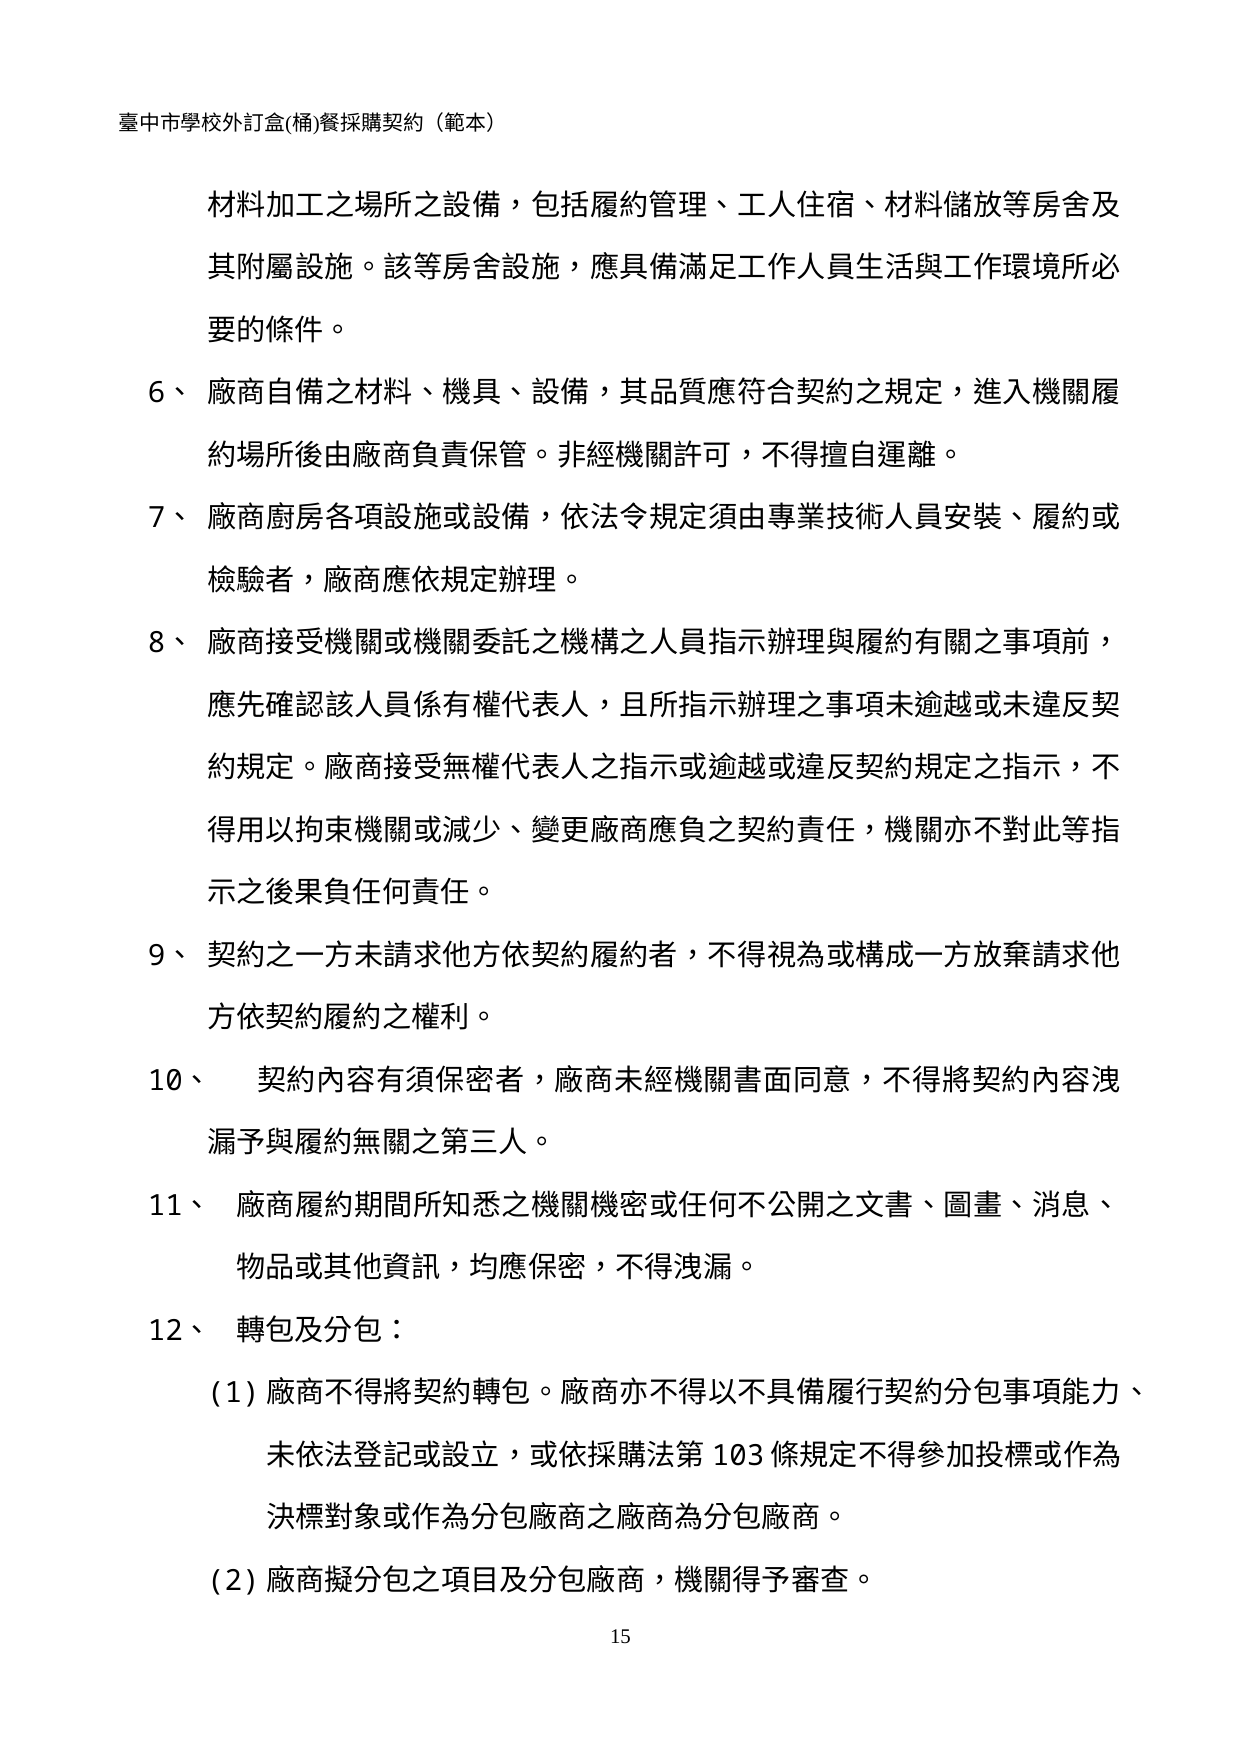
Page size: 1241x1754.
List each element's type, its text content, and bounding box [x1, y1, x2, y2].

list 材料加工之場所之設備，包括履約管理、工人住宿、材料儲放等房舍及其附屬設施。該等房舍設施，應具備滿足工作人員生活與工作環境所必要的條件。 [148, 161, 1122, 348]
list 廠商履約期間所知悉之機關機密或任何不公開之文書、圖畫、消息、物品或其他資訊，均應保密，不得洩漏。 [148, 1161, 1122, 1286]
list 廠商接受機關或機關委託之機構之人員指示辦理與履約有關之事項前，應先確認該人員係有權代表人，且所指示辦理之事項未逾越或未違反契約規定。廠商接受無權代表人之指示或逾越或違反契約規定之指示，不得用以拘束機關或減少、變更廠商應負之契約責任，機關亦不對此等指示之後果負任何責任。 [148, 598, 1122, 911]
list 廠商擬分包之項目及分包廠商，機關得予審查。 [207, 1536, 1122, 1598]
list 轉包及分包： [148, 1286, 1122, 1348]
list 廠商不得將契約轉包。廠商亦不得以不具備履行契約分包事項能力、未依法登記或設立，或依採購法第103條規定不得參加投標或作為決標對象或作為分包廠商之廠商為分包廠商。 [207, 1348, 1122, 1536]
list 契約之一方未請求他方依契約履約者，不得視為或構成一方放棄請求他方依契約履約之權利。 [148, 911, 1122, 1036]
list 廠商廚房各項設施或設備，依法令規定須由專業技術人員安裝、履約或檢驗者，廠商應依規定辦理。 [148, 473, 1122, 598]
list 廠商自備之材料、機具、設備，其品質應符合契約之規定，進入機關履約場所後由廠商負責保管。非經機關許可，不得擅自運離。 [148, 348, 1122, 473]
list 契約內容有須保密者，廠商未經機關書面同意，不得將契約內容洩漏予與履約無關之第三人。 [148, 1036, 1122, 1161]
